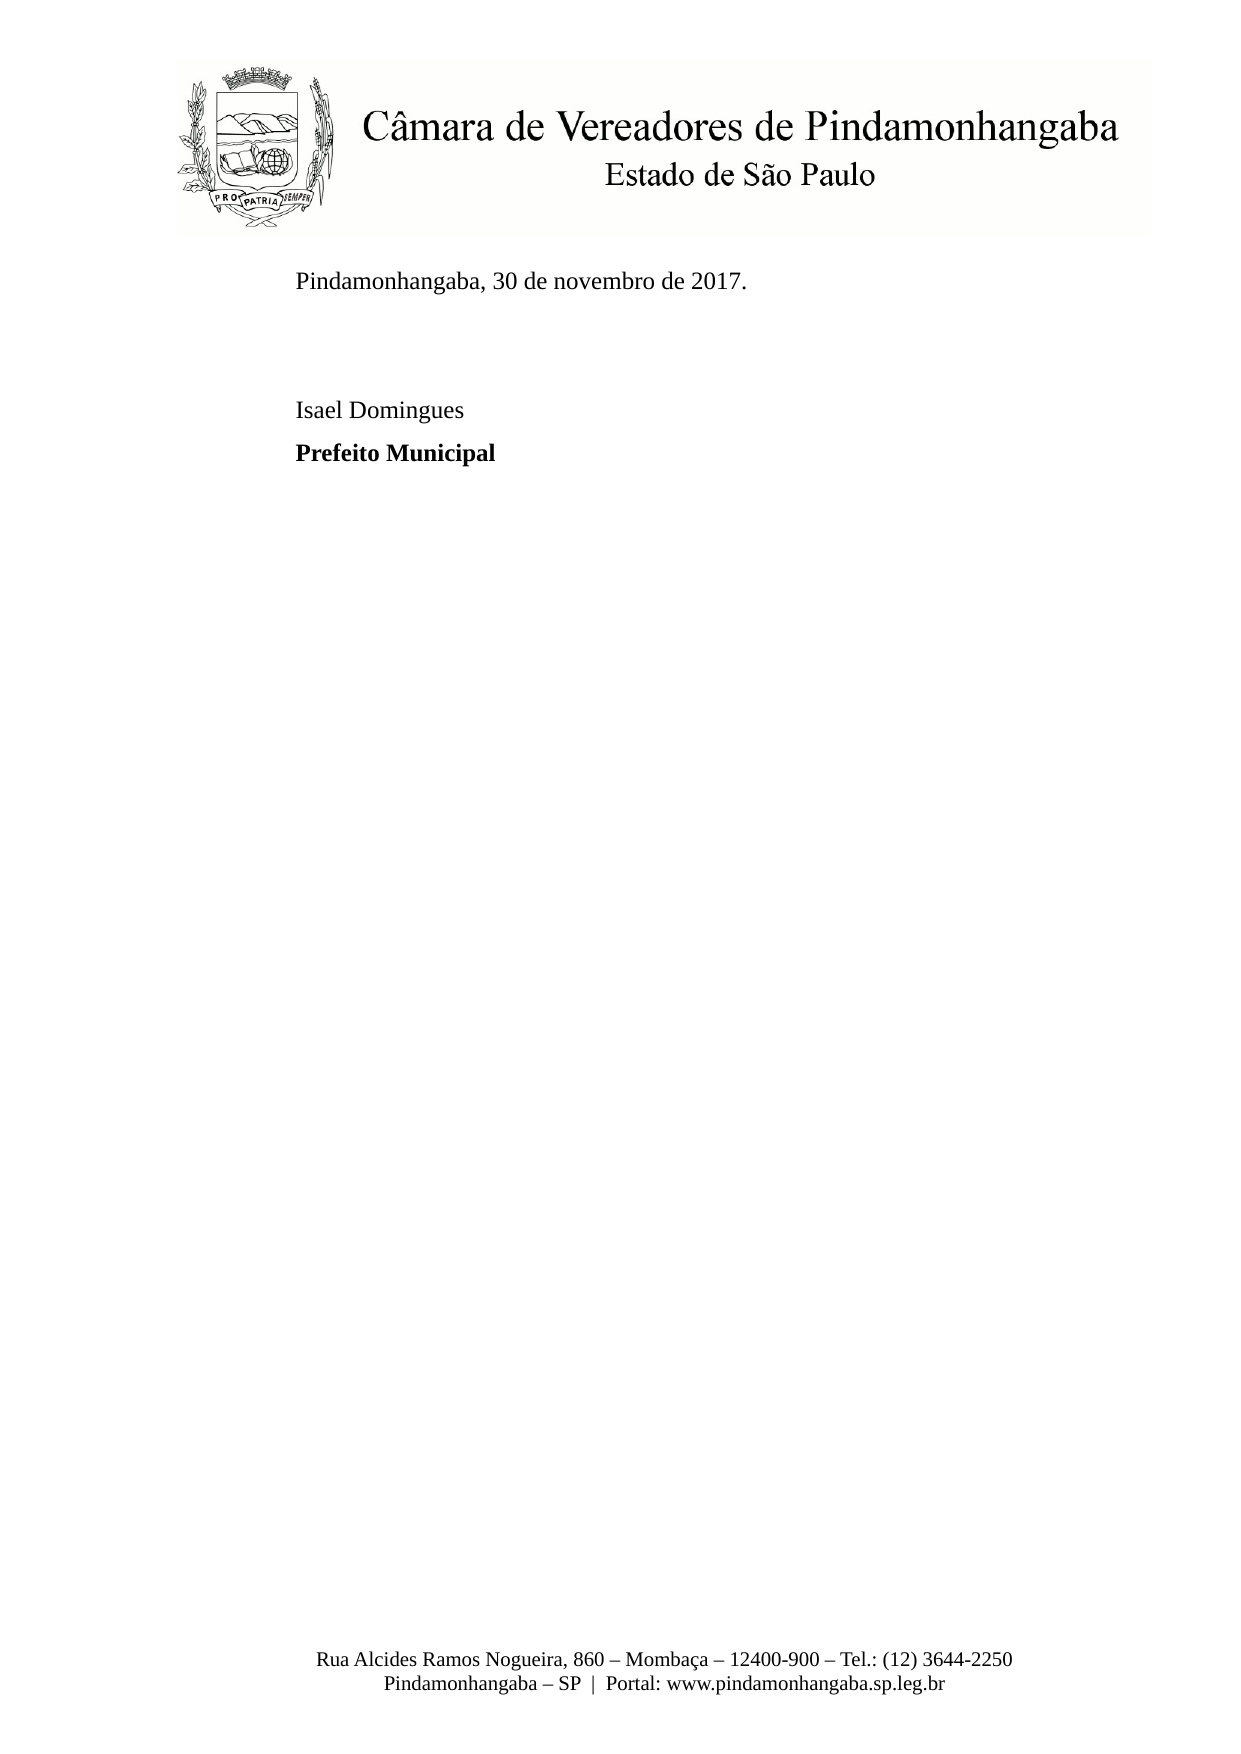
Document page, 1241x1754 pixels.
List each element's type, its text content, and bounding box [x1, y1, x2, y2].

text Isael Domingues [177, 395, 1152, 424]
picture [177, 59, 1152, 236]
text Pindamonhangaba, 30 de novembro de 2017. [177, 266, 1152, 295]
text Prefeito Municipal [177, 438, 1152, 467]
